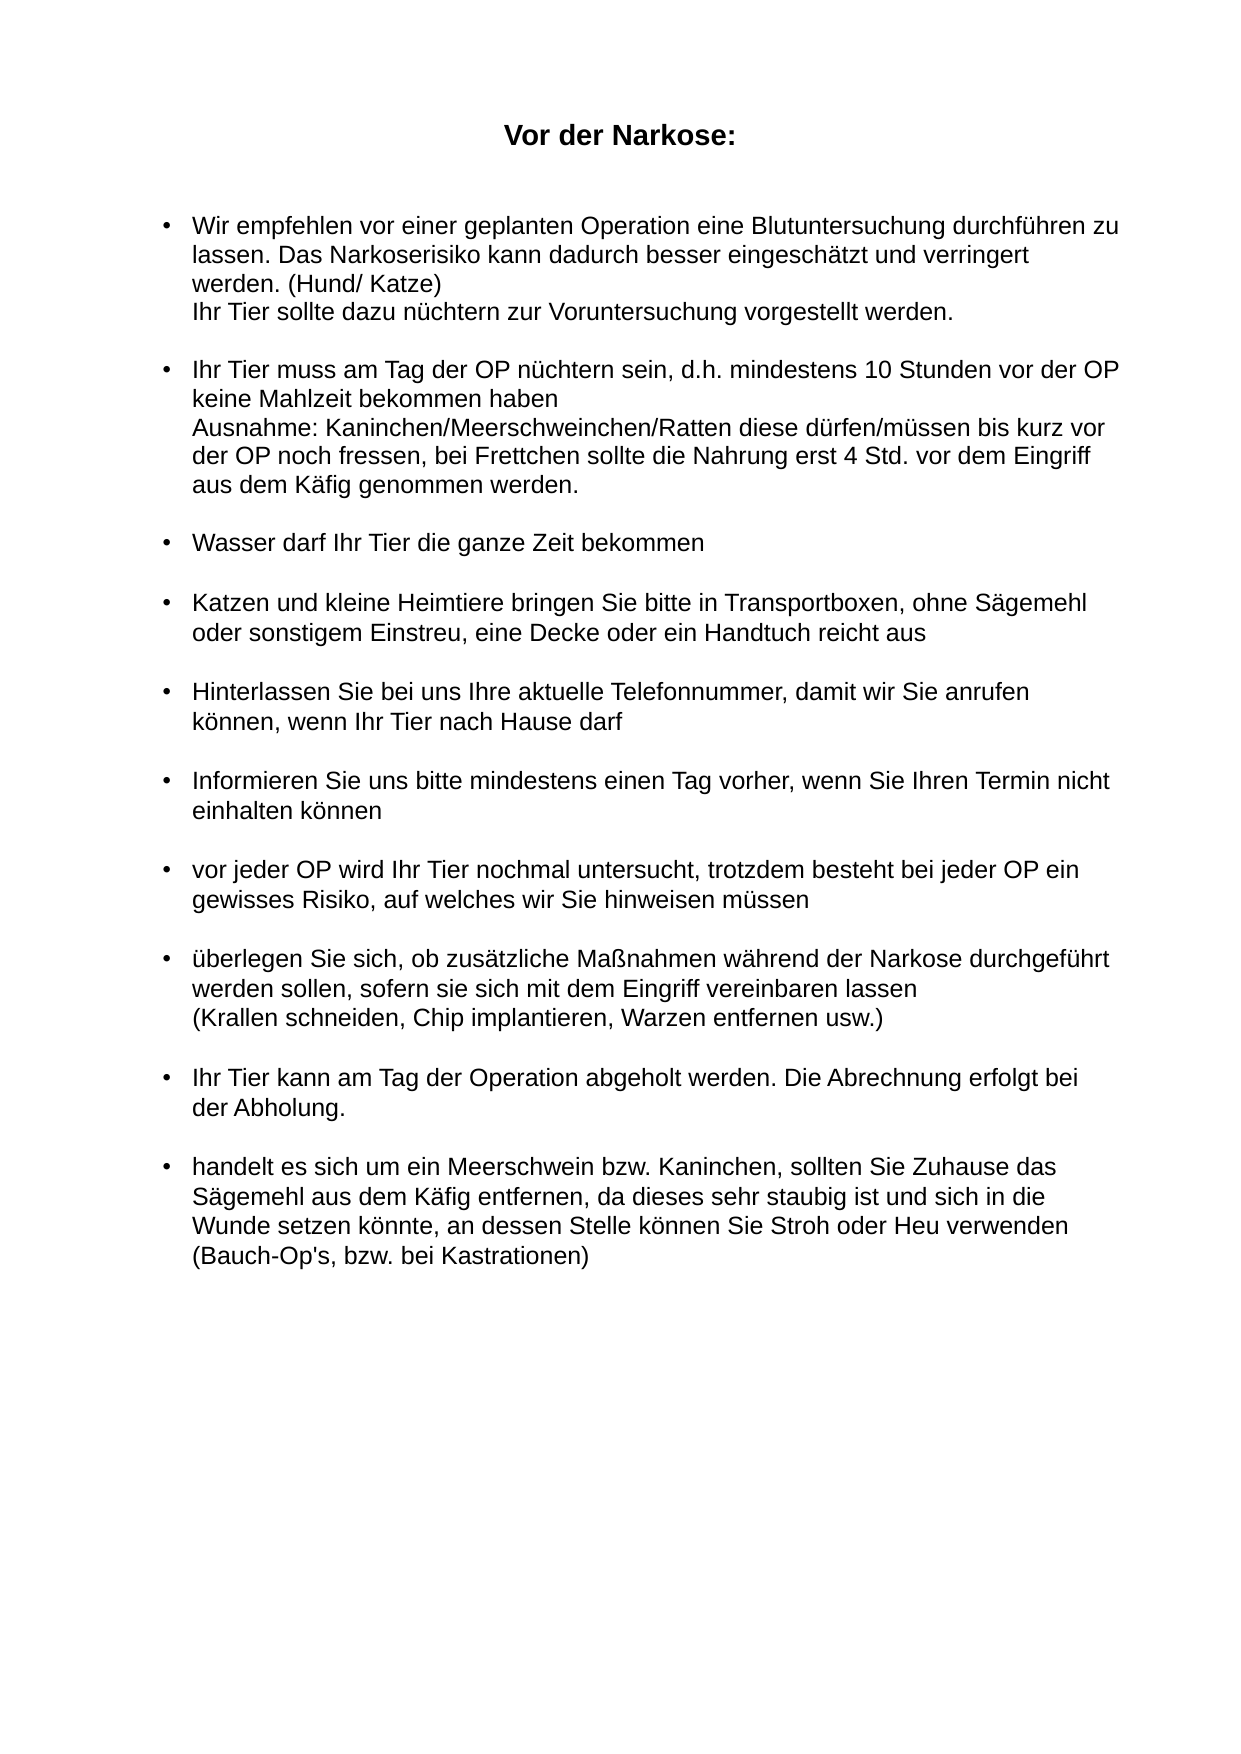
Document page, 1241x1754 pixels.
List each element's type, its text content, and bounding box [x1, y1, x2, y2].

list vor jeder OP wird Ihr Tier nochmal untersucht, trotzdem besteht bei jeder OP ein gewisses Risiko, auf welches wir Sie hinweisen müssen [162, 854, 1122, 913]
list Katzen und kleine Heimtiere bringen Sie bitte in Transportboxen, ohne Sägemehl oder sonstigem Einstreu, eine Decke oder ein Handtuch reicht aus [162, 587, 1122, 646]
list Ihr Tier muss am Tag der OP nüchtern sein, d.h. mindestens 10 Stunden vor der OP keine Mahlzeit bekommen haben [162, 355, 1122, 412]
list Ihr Tier kann am Tag der Operation abgeholt werden. Die Abrechnung erfolgt bei der Abholung. [162, 1062, 1122, 1121]
list Wasser darf Ihr Tier die ganze Zeit bekommen [162, 527, 1122, 557]
list Informieren Sie uns bitte mindestens einen Tag vorher, wenn Sie Ihren Termin nicht einhalten können [162, 765, 1122, 824]
list Ihr Tier sollte dazu nüchtern zur Voruntersuchung vorgestellt werden. [162, 297, 1122, 326]
list Ausnahme: Kaninchen/Meerschweinchen/Ratten diese dürfen/müssen bis kurz vor der OP noch fressen, bei Frettchen sollte die Nahrung erst 4 Std. vor dem Eingriff aus dem Käfig genommen werden. [162, 412, 1122, 499]
list Hinterlassen Sie bei uns Ihre aktuelle Telefonnummer, damit wir Sie anrufen können, wenn Ihr Tier nach Hause darf [162, 676, 1122, 735]
list überlegen Sie sich, ob zusätzliche Maßnahmen während der Narkose durchgeführt werden sollen, sofern sie sich mit dem Eingriff vereinbaren lassen [162, 943, 1122, 1002]
list handelt es sich um ein Meerschwein bzw. Kaninchen, sollten Sie Zuhause das Sägemehl aus dem Käfig entfernen, da dieses sehr staubig ist und sich in die Wunde setzen könnte, an dessen Stelle können Sie Stroh oder Heu verwenden [162, 1151, 1122, 1240]
list (Bauch-Op's, bzw. bei Kastrationen) [162, 1240, 1122, 1270]
text Vor der Narkose: [118, 118, 1122, 152]
list Wir empfehlen vor einer geplanten Operation eine Blutuntersuchung durchführen zu lassen. Das Narkoserisiko kann dadurch besser eingeschätzt und verringert werden. (Hund/ Katze) [162, 211, 1122, 297]
text (Krallen schneiden, Chip implantieren, Warzen entfernen usw.) [118, 1002, 1122, 1032]
